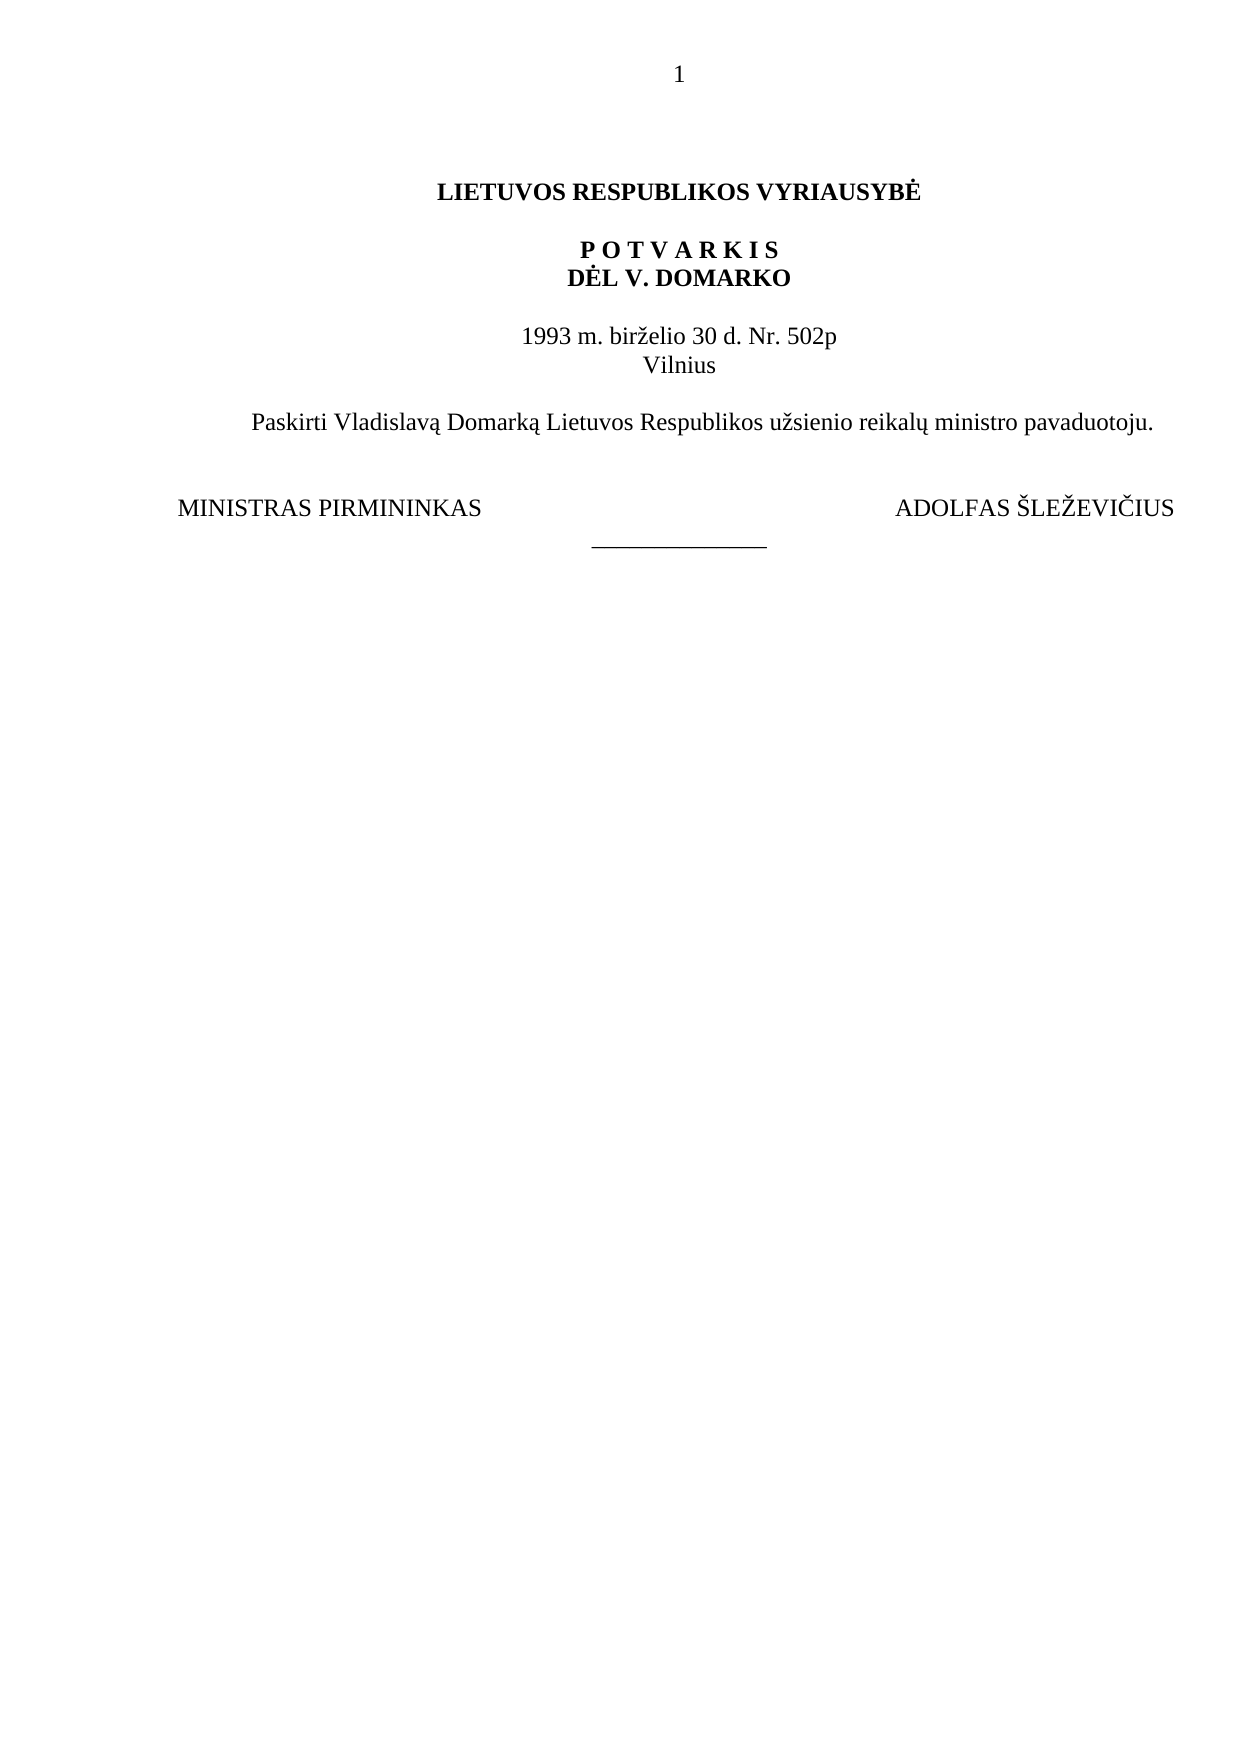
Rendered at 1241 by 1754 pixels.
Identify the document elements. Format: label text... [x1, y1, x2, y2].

text LIETUVOS RESPUBLIKOS VYRIAUSYBĖ [177, 177, 1181, 206]
text Paskirti Vladislavą Domarką Lietuvos Respublikos užsienio reikalų ministro pavaduotoju. [177, 407, 1181, 436]
text ______________ [177, 522, 1181, 551]
text Ministras Pirmininkas Adolfas Šleževičius [177, 493, 1181, 522]
text P O T V A R K I S [177, 235, 1181, 263]
text Vilnius [177, 350, 1181, 378]
text DĖL V. DOMARKO [177, 263, 1181, 292]
text 1993 m. birželio 30 d. Nr. 502p [177, 321, 1181, 350]
